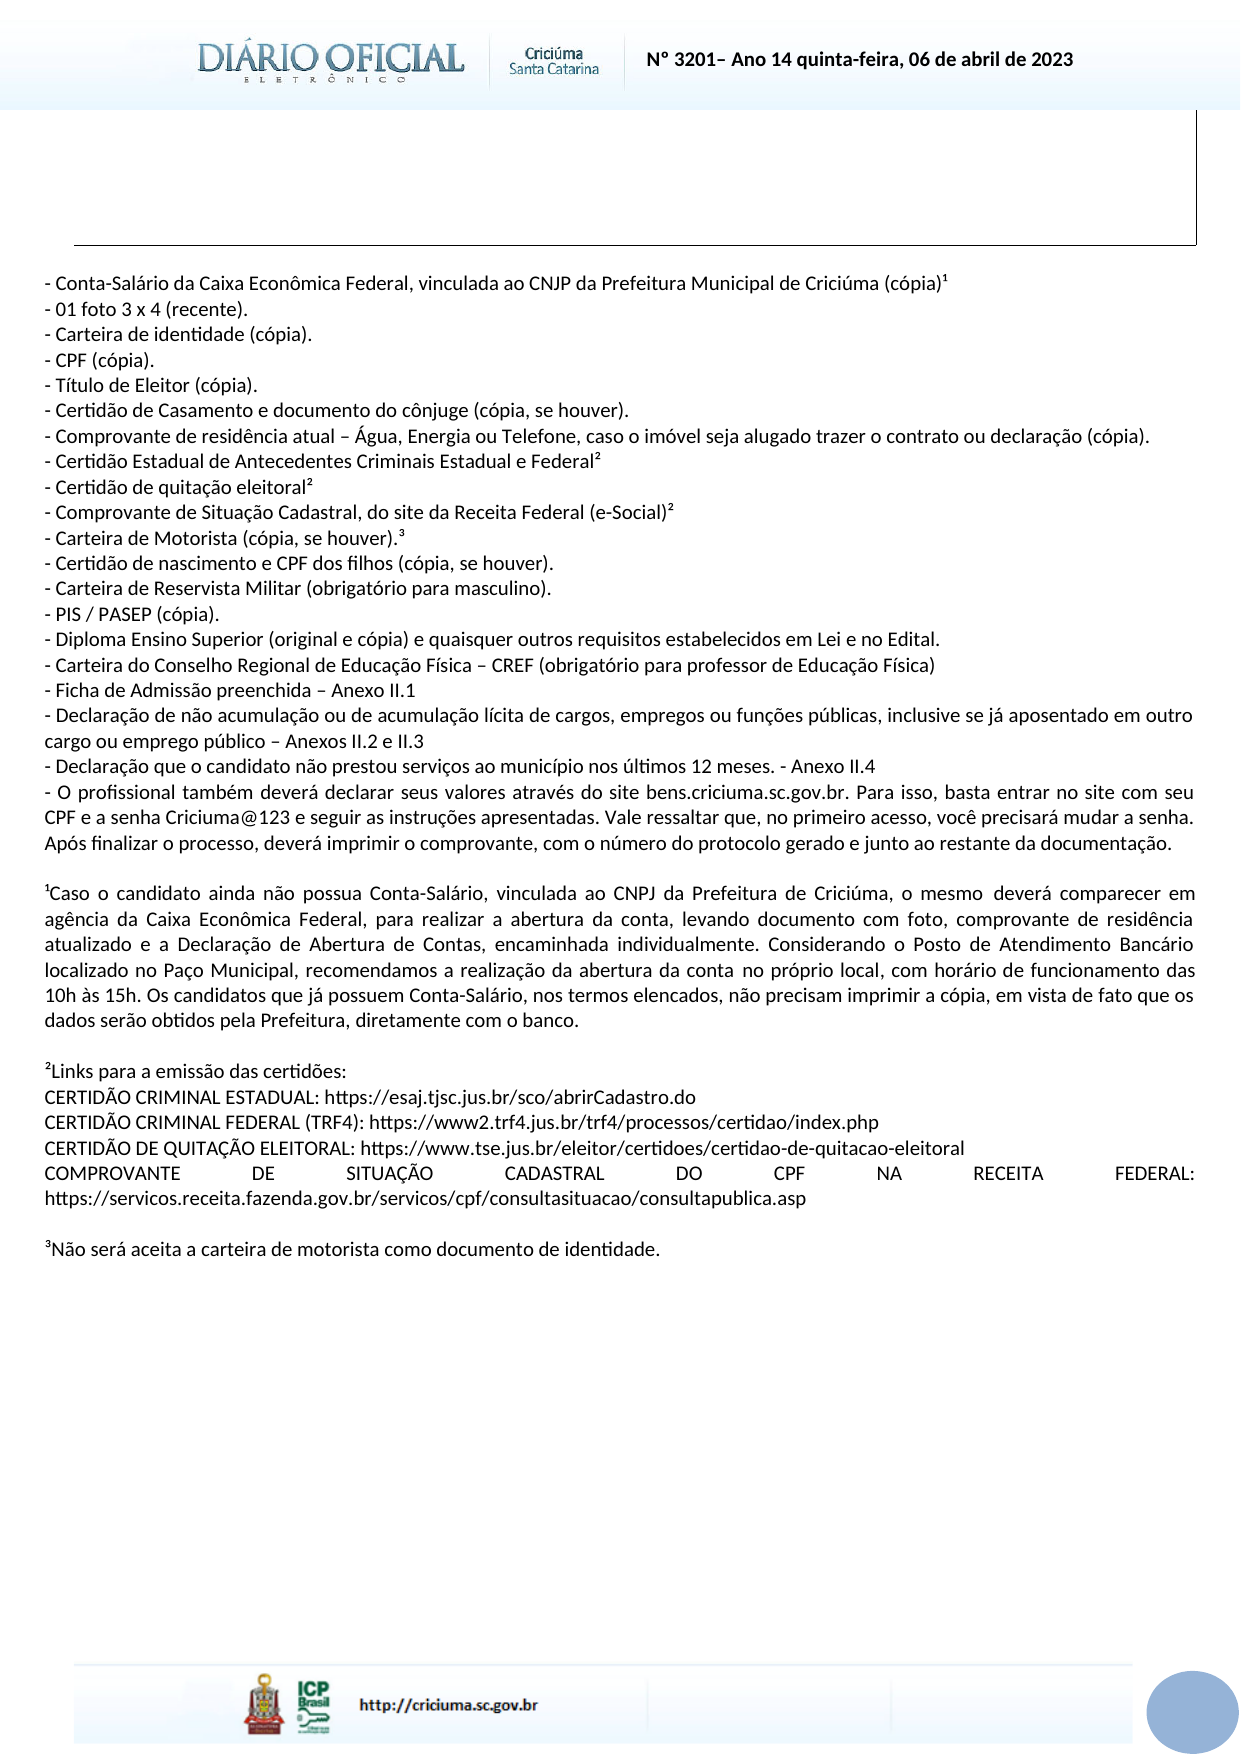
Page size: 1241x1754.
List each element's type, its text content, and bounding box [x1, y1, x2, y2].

text - Carteira de Motorista (cópia, se houver).³ [44, 525, 1196, 550]
text - PIS / PASEP (cópia). [44, 601, 1196, 626]
text ²Links para a emissão das certidões: [44, 1058, 1196, 1084]
text ¹Caso o candidato ainda não possua Conta-Salário, vinculada ao CNPJ da Prefeitura de Criciúma, o mesmo deverá comparecer em agência da Caixa Econômica Federal, para realizar a abertura da conta, levando documento com foto, comprovante de residência atualizado e a Declaração de Abertura de Contas, encaminhada individualmente. Considerando o Posto de Atendimento Bancário localizado no Paço Municipal, recomendamos a realização da abertura da conta no próprio local, com horário de funcionamento das 10h às 15h. Os candidatos que já possuem Conta-Salário, nos termos elencados, não precisam imprimir a cópia, em vista de fato que os dados serão obtidos pela Prefeitura, diretamente com o banco. [44, 881, 1196, 1033]
text - 01 foto 3 x 4 (recente). [44, 296, 1196, 321]
text - Comprovante de Situação Cadastral, do site da Receita Federal (e-Social)² [44, 499, 1196, 525]
text - Carteira do Conselho Regional de Educação Física – CREF (obrigatório para professor de Educação Física) [44, 652, 1196, 677]
text - Comprovante de residência atual – Água, Energia ou Telefone, caso o imóvel seja alugado trazer o contrato ou declaração (cópia). [44, 423, 1196, 448]
text CERTIDÃO CRIMINAL FEDERAL (TRF4): https://www2.trf4.jus.br/trf4/processos/certidao/index.php [44, 1109, 1196, 1135]
text - Título de Eleitor (cópia). [44, 372, 1196, 398]
text - Declaração de não acumulação ou de acumulação lícita de cargos, empregos ou funções públicas, inclusive se já aposentado em outro cargo ou emprego público – Anexos II.2 e II.3 [44, 703, 1196, 753]
text COMPROVANTE DE SITUAÇÃO CADASTRAL DO CPF NA RECEITA FEDERAL: https://servicos.receita.fazenda.gov.br/servicos/cpf/consultasituacao/consultapublica.asp [44, 1160, 1196, 1211]
text - Conta-Salário da Caixa Econômica Federal, vinculada ao CNJP da Prefeitura Municipal de Criciúma (cópia)¹ [44, 271, 1196, 296]
text CERTIDÃO CRIMINAL ESTADUAL: https://esaj.tjsc.jus.br/sco/abrirCadastro.do [44, 1084, 1196, 1109]
text ³Não será aceita a carteira de motorista como documento de identidade. [44, 1236, 1196, 1262]
text - Certidão Estadual de Antecedentes Criminais Estadual e Federal² [44, 448, 1196, 474]
text - Declaração que o candidato não prestou serviços ao município nos últimos 12 meses. - Anexo II.4 [44, 753, 1196, 779]
text - Certidão de nascimento e CPF dos filhos (cópia, se houver). [44, 550, 1196, 576]
text - Diploma Ensino Superior (original e cópia) e quaisquer outros requisitos estabelecidos em Lei e no Edital. [44, 626, 1196, 652]
text - Certidão de Casamento e documento do cônjuge (cópia, se houver). [44, 398, 1196, 423]
text - O profissional também deverá declarar seus valores através do site bens.criciuma.sc.gov.br. Para isso, basta entrar no site com seu CPF e a senha Criciuma@123 e seguir as instruções apresentadas. Vale ressaltar que, no primeiro acesso, você precisará mudar a senha. Após finalizar o processo, deverá imprimir o comprovante, com o número do protocolo gerado e junto ao restante da documentação. [44, 779, 1196, 855]
text - Certidão de quitação eleitoral² [44, 474, 1196, 499]
text - Carteira de identidade (cópia). [44, 321, 1196, 347]
text CERTIDÃO DE QUITAÇÃO ELEITORAL: https://www.tse.jus.br/eleitor/certidoes/certidao-de-quitacao-eleitoral [44, 1135, 1196, 1160]
text - Ficha de Admissão preenchida – Anexo II.1 [44, 677, 1196, 703]
text - Carteira de Reservista Militar (obrigatório para masculino). [44, 576, 1196, 601]
text - CPF (cópia). [44, 347, 1196, 372]
